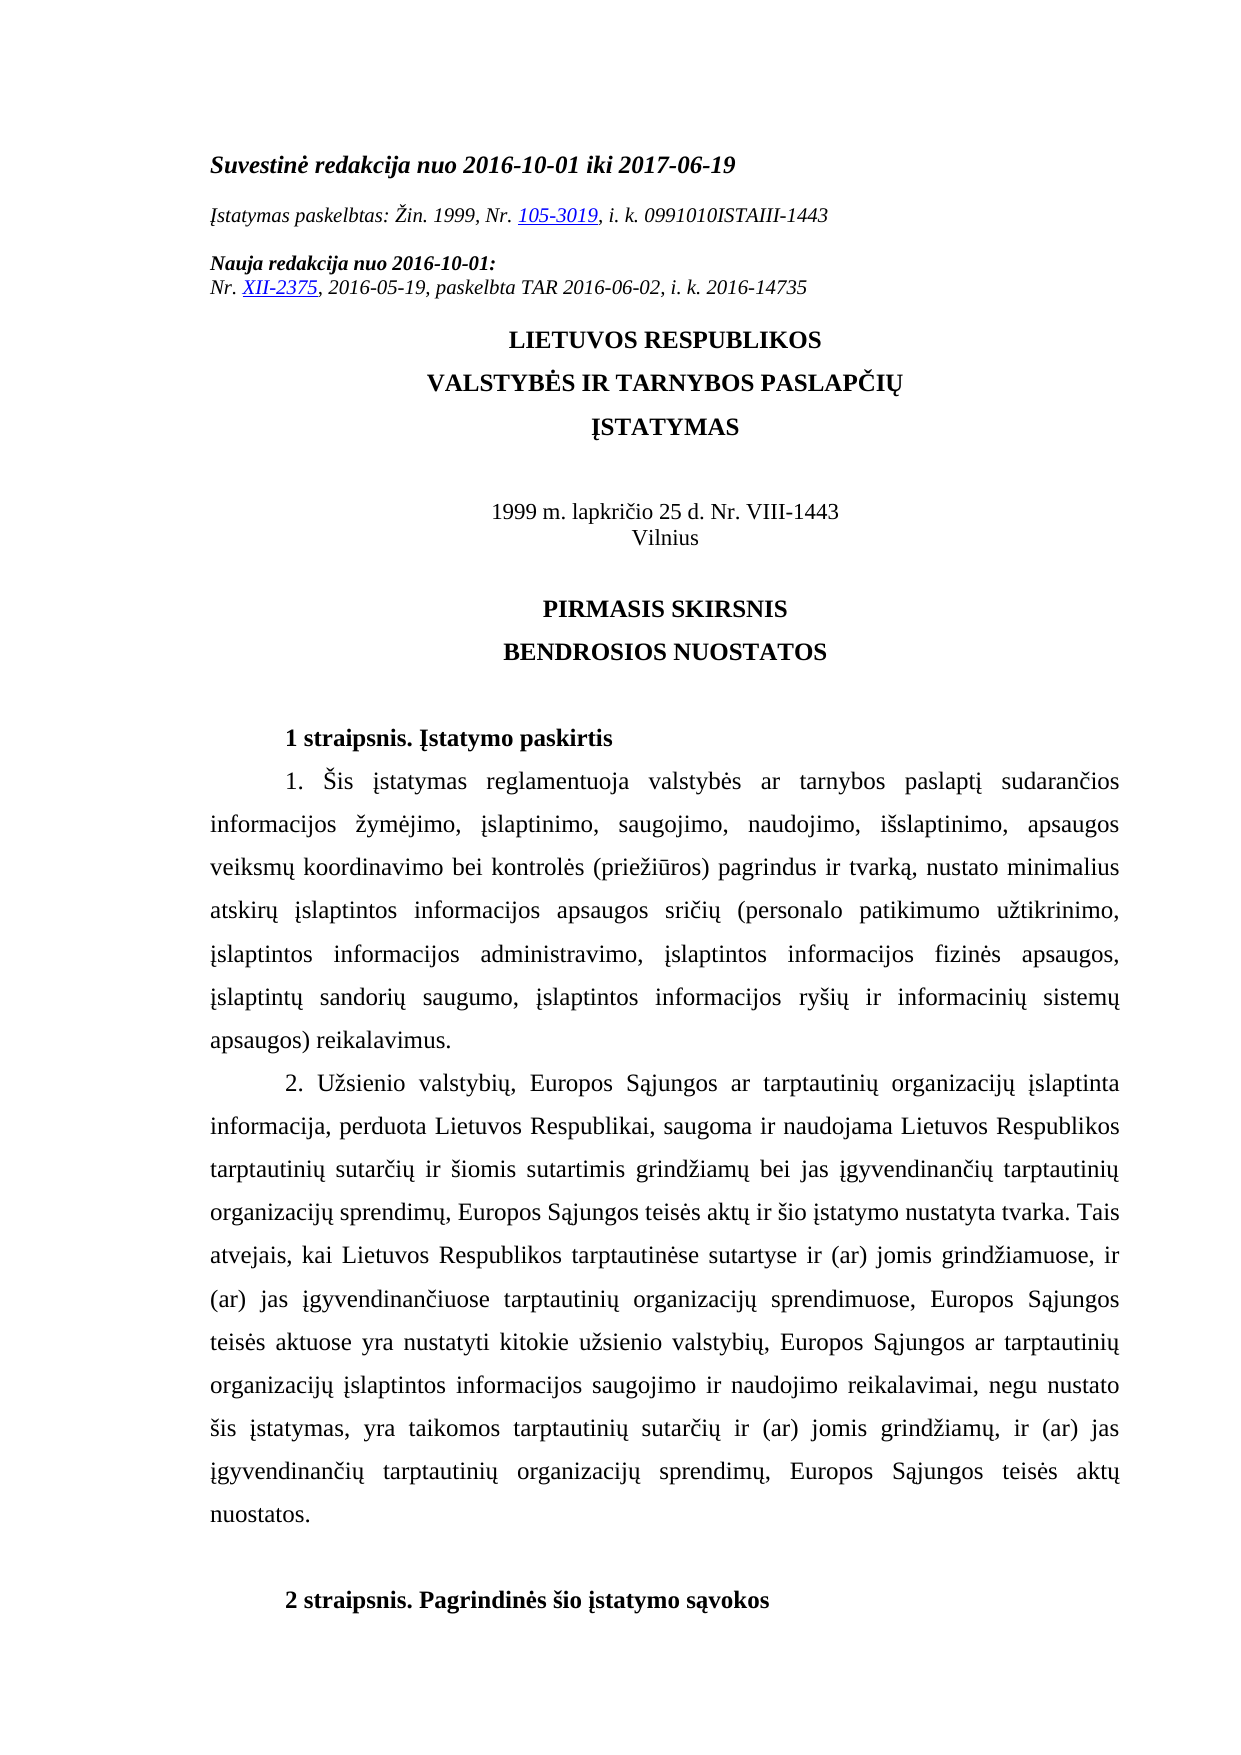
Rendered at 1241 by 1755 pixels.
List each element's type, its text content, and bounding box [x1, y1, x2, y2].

text BENDROSIOS NUOSTATOS [210, 637, 1120, 666]
text 1999 m. lapkričio 25 d. Nr. VIII-1443 [210, 498, 1120, 524]
text Nr. XII-2375, 2016-05-19, paskelbta TAR 2016-06-02, i. k. 2016-14735 [210, 275, 1120, 299]
text Suvestinė redakcija nuo 2016-10-01 iki 2017-06-19 [210, 150, 1120, 179]
text Įstatymas paskelbtas: Žin. 1999, Nr. 105-3019, i. k. 0991010ISTAIII-1443 [210, 203, 1120, 227]
text PIRMASIS SKIRSNIS [210, 594, 1120, 622]
text 1 straipsnis. Įstatymo paskirtis [210, 723, 1120, 752]
text 1. Šis įstatymas reglamentuoja valstybės ar tarnybos paslaptį sudarančios informacijos žymėjimo, įslaptinimo, saugojimo, naudojimo, išslaptinimo, apsaugos veiksmų koordinavimo bei kontrolės (priežiūros) pagrindus ir tvarką, nustato minimalius atskirų įslaptintos informacijos apsaugos sričių (personalo patikimumo užtikrinimo, įslaptintos informacijos administravimo, įslaptintos informacijos fizinės apsaugos, įslaptintų sandorių saugumo, įslaptintos informacijos ryšių ir informacinių sistemų apsaugos) reikalavimus. [210, 766, 1120, 1054]
text 2 straipsnis. Pagrindinės šio įstatymo sąvokos [210, 1586, 1120, 1614]
text Vilnius [210, 524, 1120, 551]
text Lietuvos respublikos valstybės ir tarnybos paslapčių įstatymas [210, 325, 1120, 440]
text 2. Užsienio valstybių, Europos Sąjungos ar tarptautinių organizacijų įslaptinta informacija, perduota Lietuvos Respublikai, saugoma ir naudojama Lietuvos Respublikos tarptautinių sutarčių ir šiomis sutartimis grindžiamų bei jas įgyvendinančių tarptautinių organizacijų sprendimų, Europos Sąjungos teisės aktų ir šio įstatymo nustatyta tvarka. Tais atvejais, kai Lietuvos Respublikos tarptautinėse sutartyse ir (ar) jomis grindžiamuose, ir (ar) jas įgyvendinančiuose tarptautinių organizacijų sprendimuose, Europos Sąjungos teisės aktuose yra nustatyti kitokie užsienio valstybių, Europos Sąjungos ar tarptautinių organizacijų įslaptintos informacijos saugojimo ir naudojimo reikalavimai, negu nustato šis įstatymas, yra taikomos tarptautinių sutarčių ir (ar) jomis grindžiamų, ir (ar) jas įgyvendinančių tarptautinių organizacijų sprendimų, Europos Sąjungos teisės aktų nuostatos. [210, 1068, 1120, 1528]
text Nauja redakcija nuo 2016-10-01: [210, 251, 1120, 275]
